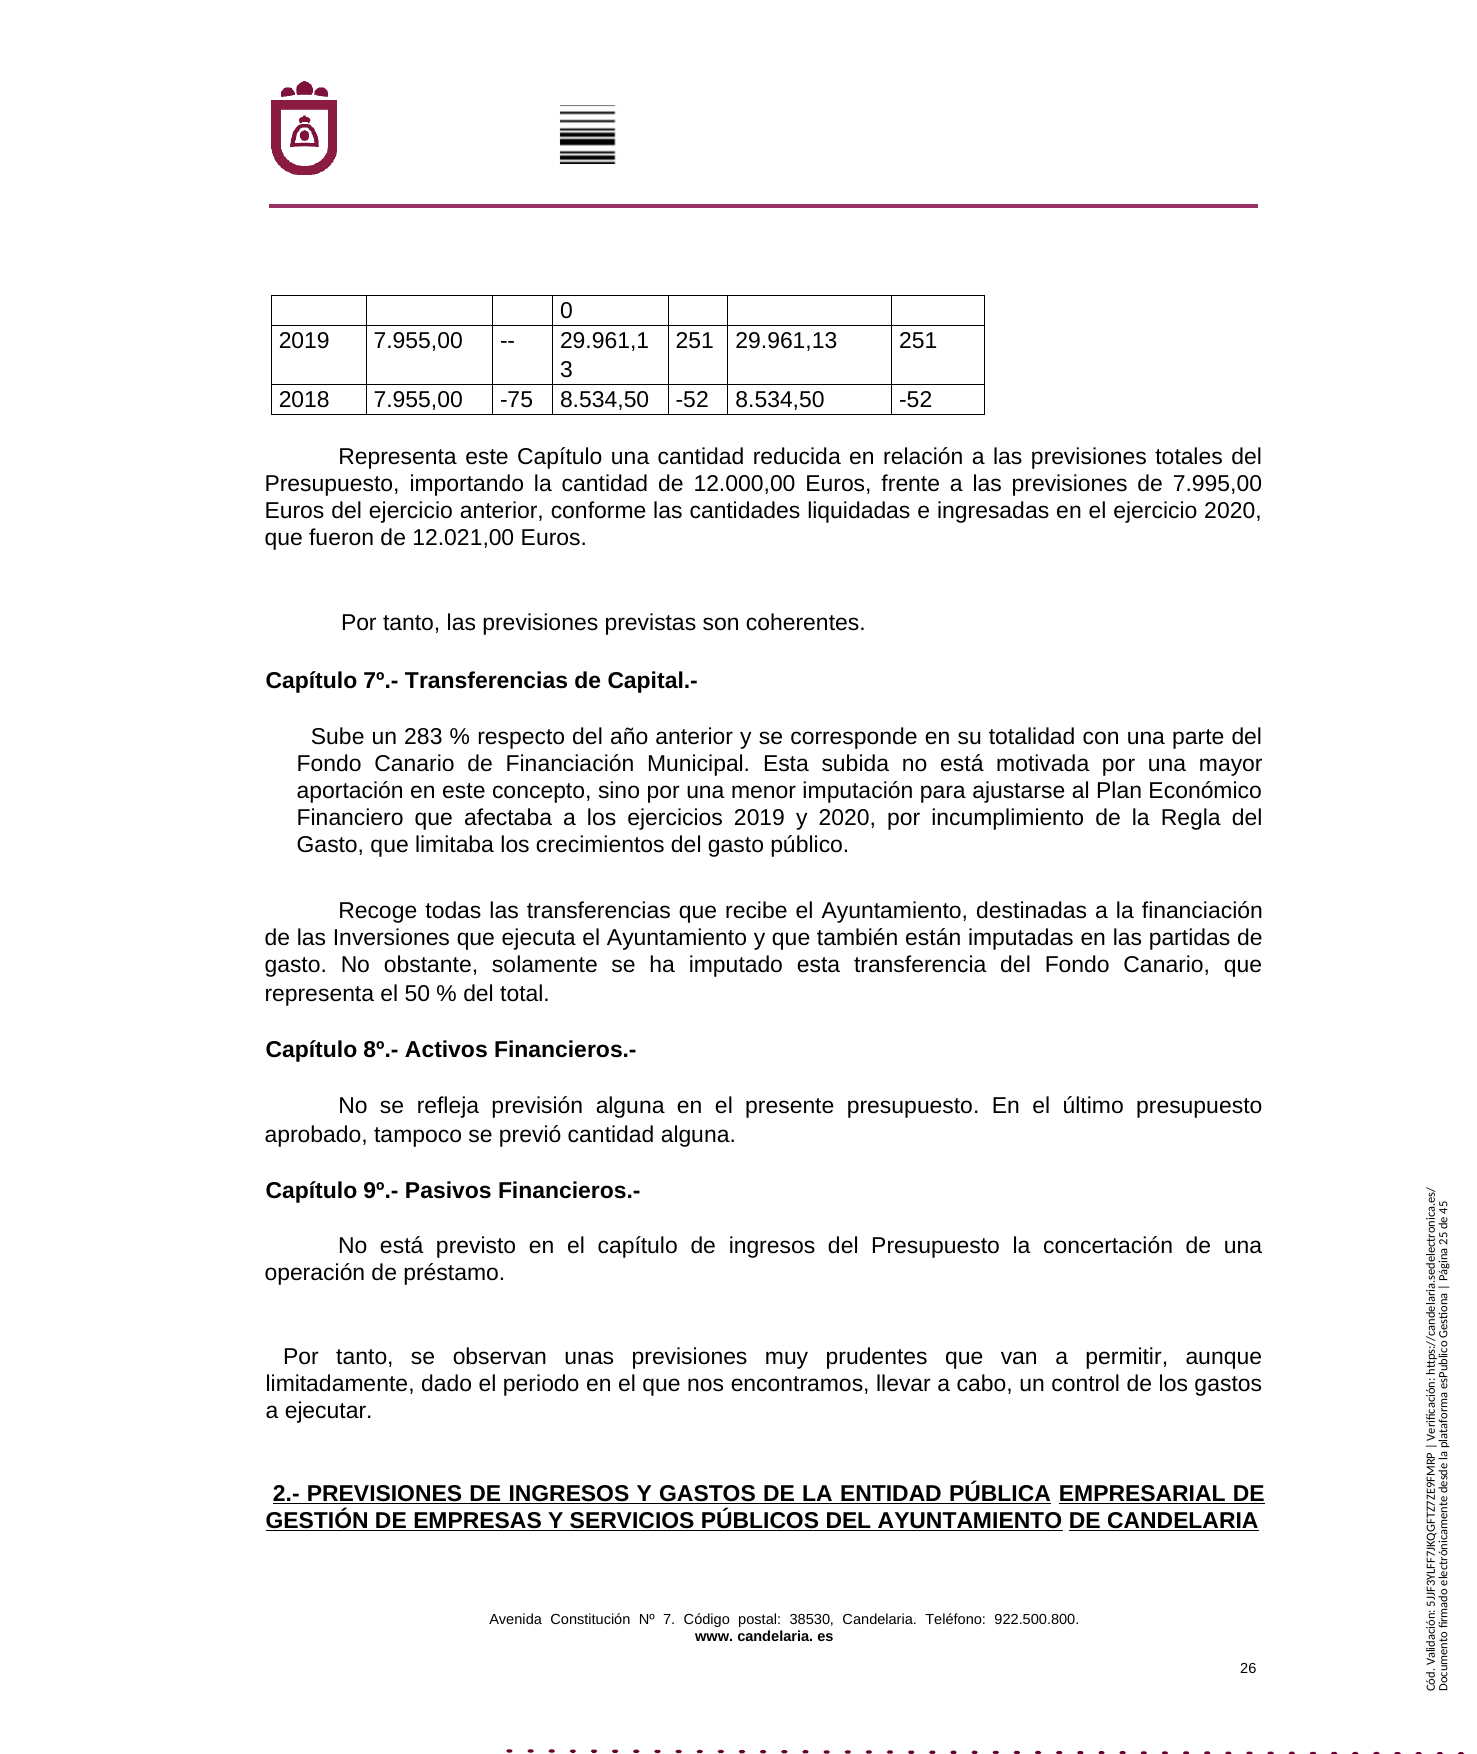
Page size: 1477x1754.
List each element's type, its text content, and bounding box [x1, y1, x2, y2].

table_cell [669, 296, 727, 325]
text Recoge todas las transferencias que recibe el Ayuntamiento, destinadas a la financiación de las Inversiones que ejecuta el Ayuntamiento y que también están imputadas en las partidas de gasto. No obstante, solamente se ha imputado esta transferencia del Fondo Canario, que representa el 50 % del total. [264, 897, 1263, 1007]
table_cell -52 [669, 385, 727, 414]
table_cell 7.955,00 [367, 385, 492, 414]
table_cell 8.534,50 [553, 385, 668, 414]
table_cell 251 [669, 326, 727, 384]
text Por tanto, se observan unas previsiones muy prudentes que van a permitir, aunque limitadamente, dado el periodo en el que nos encontramos, llevar a cabo, un control de los gastos a ejecutar. [265, 1343, 1263, 1423]
subtitle Capítulo 8º.- Activos Financieros.- [265, 1036, 1264, 1062]
subtitle Capítulo 9º.- Pasivos Financieros.- [265, 1177, 1264, 1203]
table_cell 7.955,00 [367, 326, 492, 384]
text Representa este Capítulo una cantidad reducida en relación a las previsiones totales del Presupuesto, importando la cantidad de 12.000,00 Euros, frente a las previsiones de 7.995,00 Euros del ejercicio anterior, conforme las cantidades liquidadas e ingresadas en el ejercicio 2020, que fueron de 12.021,00 Euros. [264, 443, 1263, 550]
table_cell 8.534,50 [728, 385, 891, 414]
table_cell -75 [493, 385, 552, 414]
table_cell 2018 [272, 385, 366, 414]
subtitle Capítulo 7º.- Transferencias de Capital.- [265, 665, 1264, 694]
text No está previsto en el capítulo de ingresos del Presupuesto la concertación de una operación de préstamo. [264, 1232, 1263, 1286]
subtitle 2.- PREVISIONES DE INGRESOS Y GASTOS DE LA ENTIDAD PÚBLICA EMPRESARIAL DE GESTIÓN DE EMPRESAS Y SERVICIOS PÚBLICOS DEL AYUNTAMIENTO DE CANDELARIA [265, 1480, 1264, 1534]
table_cell 0 [553, 296, 668, 325]
table_cell -- [493, 296, 552, 325]
table_cell [272, 296, 366, 325]
table_cell [367, 296, 492, 325]
table_cell [728, 296, 891, 325]
table_cell 2019 [272, 326, 366, 384]
text Sube un 283 % respecto del año anterior y se corresponde en su totalidad con una parte del Fondo Canario de Financiación Municipal. Esta subida no está motivada por una mayor aportación en este concepto, sino por una menor imputación para ajustarse al Plan Económico Financiero que afectaba a los ejercicios 2019 y 2020, por incumplimiento de la Regla del Gasto, que limitaba los crecimientos del gasto público. [296, 723, 1263, 857]
table_cell 251 [892, 326, 984, 384]
table_cell 29.961,1 3 [553, 326, 668, 384]
text No se refleja previsión alguna en el presente presupuesto. En el último presupuesto aprobado, tampoco se previó cantidad alguna. [264, 1092, 1263, 1147]
table_cell [892, 296, 984, 325]
table_cell 29.961,13 [728, 326, 891, 384]
table_cell -- [493, 326, 552, 384]
text Por tanto, las previsiones previstas son coherentes. [341, 607, 1263, 636]
table_cell -52 [892, 385, 984, 414]
